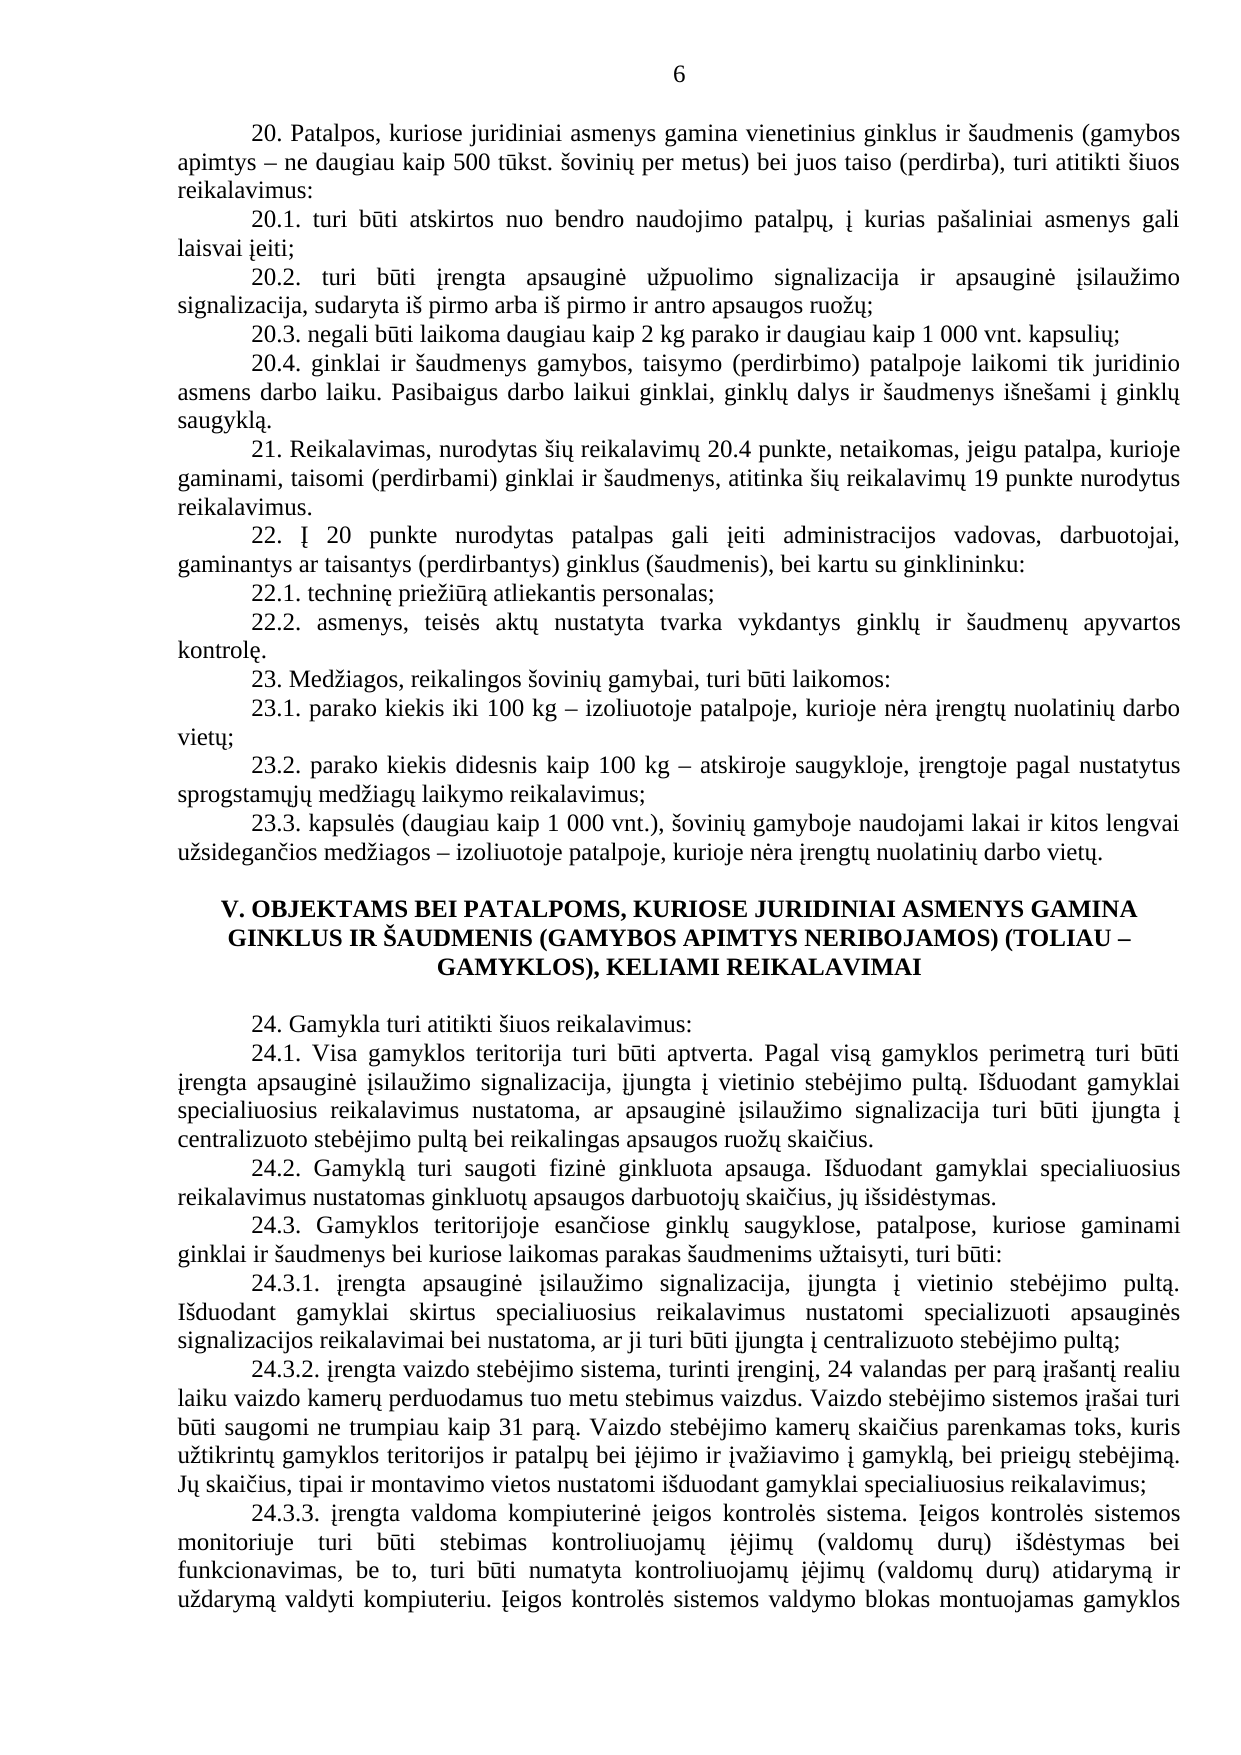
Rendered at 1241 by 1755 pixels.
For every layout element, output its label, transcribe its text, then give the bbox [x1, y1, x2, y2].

text 20.3. negali būti laikoma daugiau kaip 2 kg parako ir daugiau kaip 1 000 vnt. kapsulių; [177, 319, 1181, 348]
text 24. Gamykla turi atitikti šiuos reikalavimus: [177, 1009, 1181, 1038]
text 24.2. Gamyklą turi saugoti fizinė ginkluota apsauga. Išduodant gamyklai specialiuosius reikalavimus nustatomas ginkluotų apsaugos darbuotojų skaičius, jų išsidėstymas. [177, 1153, 1181, 1211]
text 23.1. parako kiekis iki 100 kg – izoliuotoje patalpoje, kurioje nėra įrengtų nuolatinių darbo vietų; [177, 693, 1181, 751]
text 23. Medžiagos, reikalingos šovinių gamybai, turi būti laikomos: [177, 664, 1181, 693]
text 22.1. techninę priežiūrą atliekantis personalas; [177, 578, 1181, 607]
text 20.2. turi būti įrengta apsauginė užpuolimo signalizacija ir apsauginė įsilaužimo signalizacija, sudaryta iš pirmo arba iš pirmo ir antro apsaugos ruožų; [177, 262, 1181, 319]
text 23.3. kapsulės (daugiau kaip 1 000 vnt.), šovinių gamyboje naudojami lakai ir kitos lengvai užsidegančios medžiagos – izoliuotoje patalpoje, kurioje nėra įrengtų nuolatinių darbo vietų. [177, 808, 1181, 866]
text 20.4. ginklai ir šaudmenys gamybos, taisymo (perdirbimo) patalpoje laikomi tik juridinio asmens darbo laiku. Pasibaigus darbo laikui ginklai, ginklų dalys ir šaudmenys išnešami į ginklų saugyklą. [177, 348, 1181, 434]
text 24.3. Gamyklos teritorijoje esančiose ginklų saugyklose, patalpose, kuriose gaminami ginklai ir šaudmenys bei kuriose laikomas parakas šaudmenims užtaisyti, turi būti: [177, 1211, 1181, 1268]
text V. objektams bei patalpoms, kuriose juridiniai asmenys gamina ginklus ir šaudmenis (gamybos apimtys neribojamos) (toliau – gamyklos), keliami reikalavimai [177, 894, 1181, 981]
text 20. Patalpos, kuriose juridiniai asmenys gamina vienetinius ginklus ir šaudmenis (gamybos apimtys – ne daugiau kaip 500 tūkst. šovinių per metus) bei juos taiso (perdirba), turi atitikti šiuos reikalavimus: [177, 118, 1181, 204]
text 23.2. parako kiekis didesnis kaip 100 kg – atskiroje saugykloje, įrengtoje pagal nustatytus sprogstamųjų medžiagų laikymo reikalavimus; [177, 751, 1181, 808]
text 24.3.1. įrengta apsauginė įsilaužimo signalizacija, įjungta į vietinio stebėjimo pultą. Išduodant gamyklai skirtus specialiuosius reikalavimus nustatomi specializuoti apsauginės signalizacijos reikalavimai bei nustatoma, ar ji turi būti įjungta į centralizuoto stebėjimo pultą; [177, 1268, 1181, 1354]
text 20.1. turi būti atskirtos nuo bendro naudojimo patalpų, į kurias pašaliniai asmenys gali laisvai įeiti; [177, 204, 1181, 262]
text 22.2. asmenys, teisės aktų nustatyta tvarka vykdantys ginklų ir šaudmenų apyvartos kontrolę. [177, 607, 1181, 664]
text 24.1. Visa gamyklos teritorija turi būti aptverta. Pagal visą gamyklos perimetrą turi būti įrengta apsauginė įsilaužimo signalizacija, įjungta į vietinio stebėjimo pultą. Išduodant gamyklai specialiuosius reikalavimus nustatoma, ar apsauginė įsilaužimo signalizacija turi būti įjungta į centralizuoto stebėjimo pultą bei reikalingas apsaugos ruožų skaičius. [177, 1038, 1181, 1153]
text 24.3.2. įrengta vaizdo stebėjimo sistema, turinti įrenginį, 24 valandas per parą įrašantį realiu laiku vaizdo kamerų perduodamus tuo metu stebimus vaizdus. Vaizdo stebėjimo sistemos įrašai turi būti saugomi ne trumpiau kaip 31 parą. Vaizdo stebėjimo kamerų skaičius parenkamas toks, kuris užtikrintų gamyklos teritorijos ir patalpų bei įėjimo ir įvažiavimo į gamyklą, bei prieigų stebėjimą. Jų skaičius, tipai ir montavimo vietos nustatomi išduodant gamyklai specialiuosius reikalavimus; [177, 1354, 1181, 1498]
text 21. Reikalavimas, nurodytas šių reikalavimų 20.4 punkte, netaikomas, jeigu patalpa, kurioje gaminami, taisomi (perdirbami) ginklai ir šaudmenys, atitinka šių reikalavimų 19 punkte nurodytus reikalavimus. [177, 434, 1181, 521]
text 22. Į 20 punkte nurodytas patalpas gali įeiti administracijos vadovas, darbuotojai, gaminantys ar taisantys (perdirbantys) ginklus (šaudmenis), bei kartu su ginklininku: [177, 521, 1181, 578]
text 24.3.3. įrengta valdoma kompiuterinė įeigos kontrolės sistema. Įeigos kontrolės sistemos monitoriuje turi būti stebimas kontroliuojamų įėjimų (valdomų durų) išdėstymas bei funkcionavimas, be to, turi būti numatyta kontroliuojamų įėjimų (valdomų durų) atidarymą ir uždarymą valdyti kompiuteriu. Įeigos kontrolės sistemos valdymo blokas montuojamas gamyklos [177, 1498, 1181, 1613]
